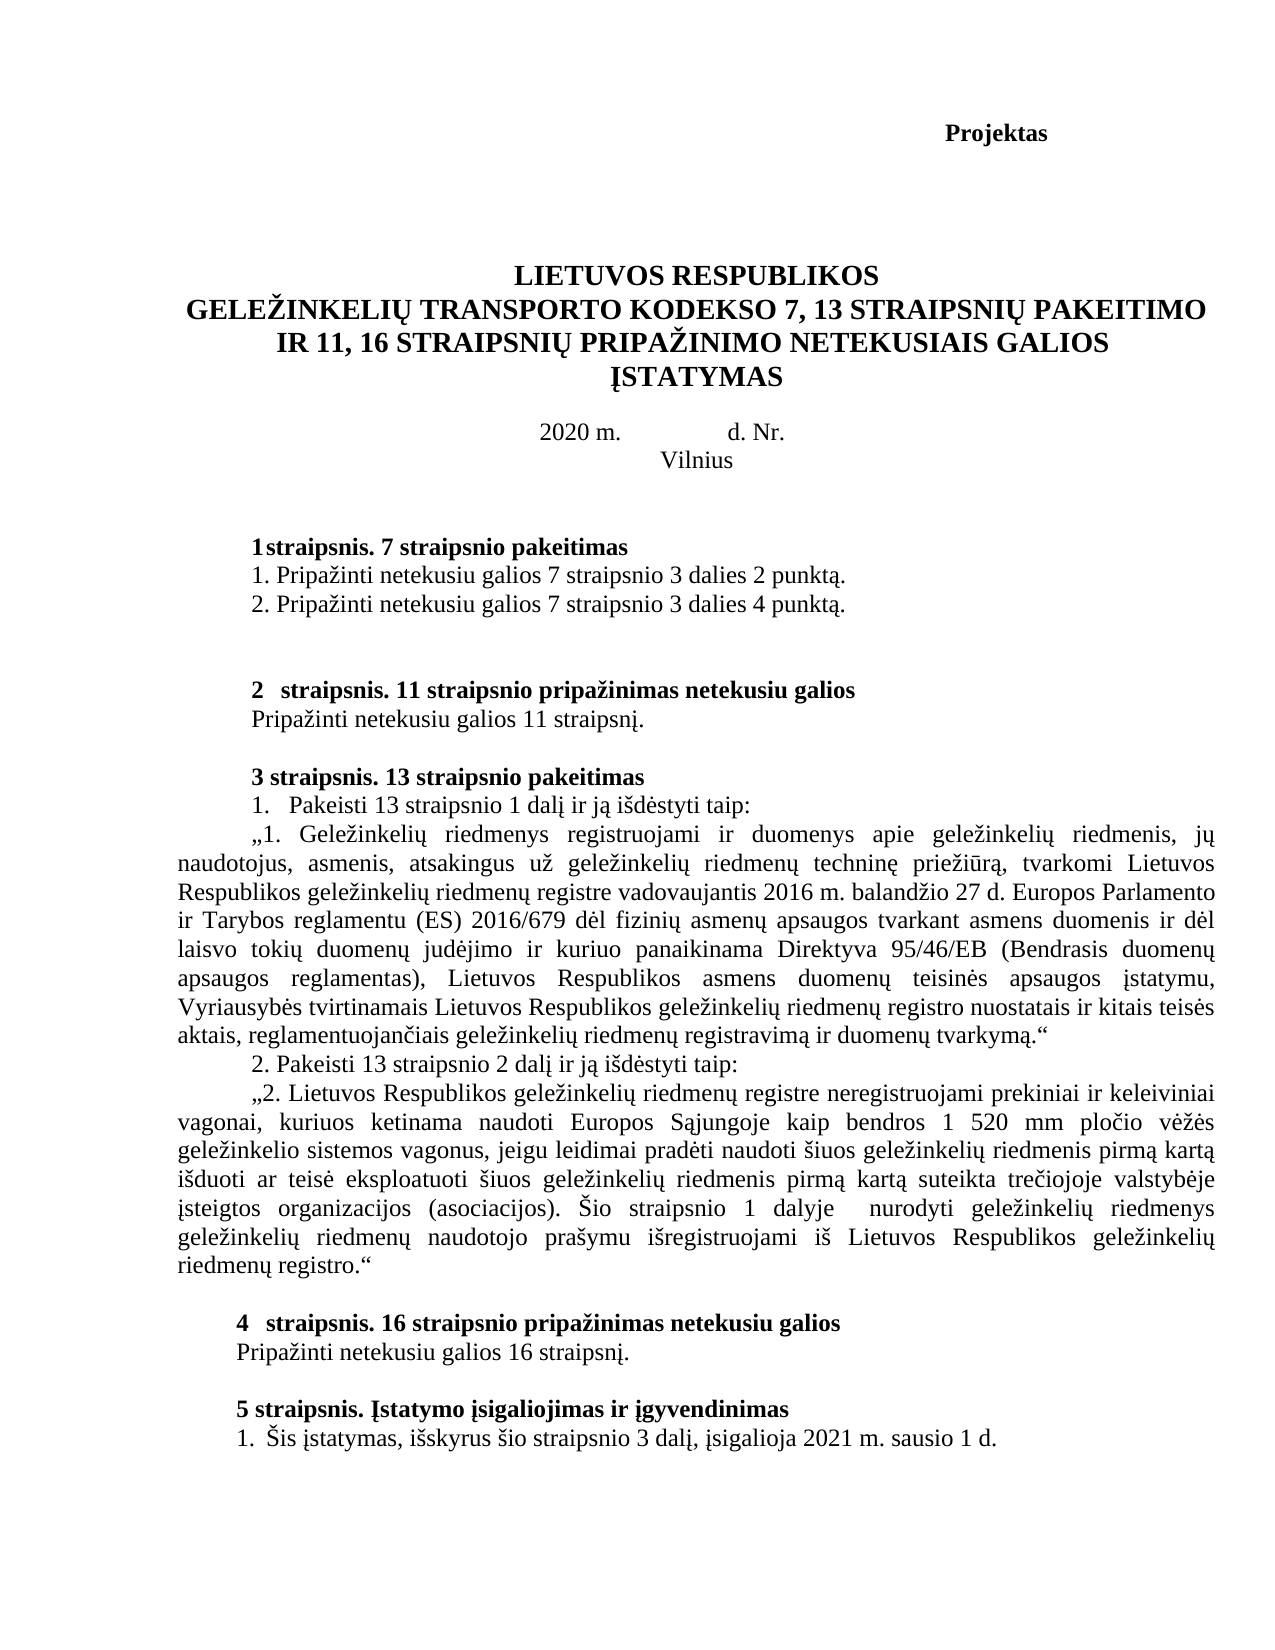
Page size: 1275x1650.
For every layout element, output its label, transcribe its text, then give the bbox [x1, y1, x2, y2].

list 2. Pripažinti netekusiu galios 7 straipsnio 3 dalies 4 punktą. [236, 589, 1216, 618]
text 3 straipsnis. 13 straipsnio pakeitimas [177, 762, 1216, 790]
text „2. Lietuvos Respublikos geležinkelių riedmenų registre neregistruojami prekiniai ir keleiviniai vagonai, kuriuos ketinama naudoti Europos Sąjungoje kaip bendros 1 520 mm pločio vėžės geležinkelio sistemos vagonus, jeigu leidimai pradėti naudoti šiuos geležinkelių riedmenis pirmą kartą išduoti ar teisė eksploatuoti šiuos geležinkelių riedmenis pirmą kartą suteikta trečiojoje valstybėje įsteigtos organizacijos (asociacijos). Šio straipsnio 1 dalyje nurodyti geležinkelių riedmenys geležinkelių riedmenų naudotojo prašymu išregistruojami iš Lietuvos Respublikos geležinkelių riedmenų registro.“ [177, 1078, 1216, 1279]
text 4 straipsnis. 16 straipsnio pripažinimas netekusiu galios [236, 1308, 1216, 1337]
text LIETUVOS RESPUBLIKOS [177, 258, 1216, 292]
text ĮSTATYMAS [177, 359, 1216, 393]
table_header [668, 118, 756, 201]
text 5 straipsnis. Įstatymo įsigaliojimas ir įgyvendinimas [177, 1394, 1216, 1423]
text Vilnius [177, 445, 1216, 474]
text Pripažinti netekusiu galios 11 straipsnį. [177, 704, 1216, 733]
text 1. Šis įstatymas, išskyrus šio straipsnio 3 dalį, įsigalioja 2021 m. sausio 1 d. [177, 1423, 1216, 1452]
text 1 straipsnis. 7 straipsnio pakeitimas [177, 532, 1216, 560]
table_header Projektas [756, 118, 1256, 201]
text GELEŽINKELIŲ TRANSPORTO KODEKSO 7, 13 STRAIPSNIŲ PAKEITIMO IR 11, 16 STRAIPSNIŲ PRIPAŽINIMO NETEKUSIAIS GALIOS [177, 292, 1216, 359]
text „1. Geležinkelių riedmenys registruojami ir duomenys apie geležinkelių riedmenis, jų naudotojus, asmenis, atsakingus už geležinkelių riedmenų techninę priežiūrą, tvarkomi Lietuvos Respublikos geležinkelių riedmenų registre vadovaujantis 2016 m. balandžio 27 d. Europos Parlamento ir Tarybos reglamentu (ES) 2016/679 dėl fizinių asmenų apsaugos tvarkant asmens duomenis ir dėl laisvo tokių duomenų judėjimo ir kuriuo panaikinama Direktyva 95/46/EB (Bendrasis duomenų apsaugos reglamentas), Lietuvos Respublikos asmens duomenų teisinės apsaugos įstatymu, Vyriausybės tvirtinamais Lietuvos Respublikos geležinkelių riedmenų registro nuostatais ir kitais teisės aktais, reglamentuojančiais geležinkelių riedmenų registravimą ir duomenų tvarkymą.“ [177, 819, 1216, 1049]
text 1. Pripažinti netekusiu galios 7 straipsnio 3 dalies 2 punktą. [251, 560, 1216, 589]
text 2 straipsnis. 11 straipsnio pripažinimas netekusiu galios [251, 675, 1216, 704]
text Pripažinti netekusiu galios 16 straipsnį. [177, 1337, 1216, 1365]
text 2020 m. d. Nr. [177, 417, 1216, 445]
text 2. Pakeisti 13 straipsnio 2 dalį ir ją išdėstyti taip: [177, 1049, 1216, 1078]
table_header [177, 118, 667, 201]
text 1. Pakeisti 13 straipsnio 1 dalį ir ją išdėstyti taip: [251, 790, 1216, 819]
